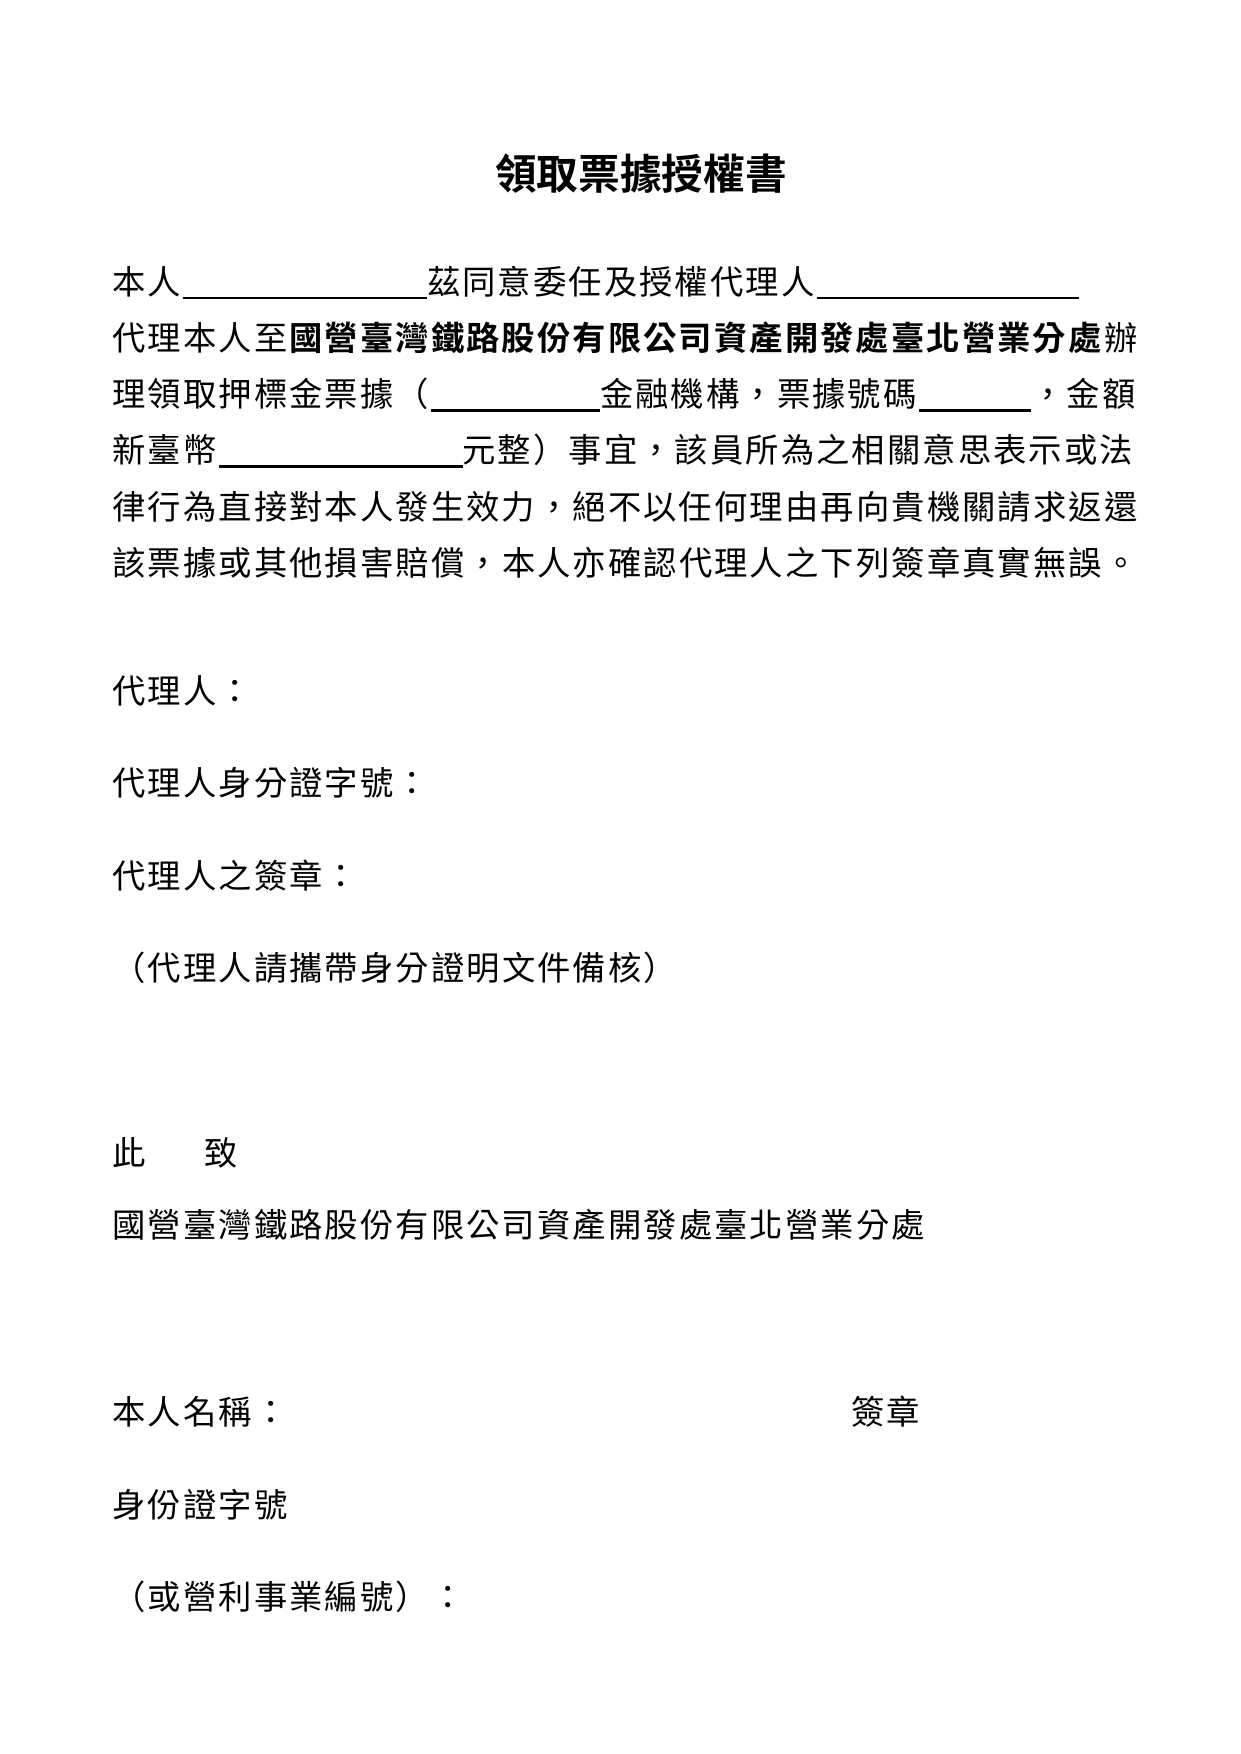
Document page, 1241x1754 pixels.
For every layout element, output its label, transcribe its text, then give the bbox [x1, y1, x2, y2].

text 本人 茲同意委任及授權代理人 代理本人至國營臺灣鐵路股份有限公司資產開發處臺北營業分處辦理領取押標金票據（ 金融機構，票據號碼 ，金額新臺幣 元整）事宜，該員所為之相關意思表示或法律行為直接對本人發生效力，絕不以任何理由再向貴機關請求返還該票據或其他損害賠償，本人亦確認代理人之下列簽章真實無誤。 [112, 249, 1166, 587]
text 身份證字號 [112, 1461, 1044, 1523]
text 本人名稱： 簽章 [112, 1368, 1044, 1431]
text 代理人身分證字號： [112, 739, 1095, 802]
text 此 致 [112, 1109, 1044, 1172]
text 代理人： [112, 647, 1095, 709]
text （或營利事業編號）： [112, 1553, 1044, 1616]
text 領取票據授權書 [300, 130, 982, 192]
text 代理人之簽章： [112, 832, 1095, 894]
text （代理人請攜帶身分證明文件備核） [112, 924, 1095, 987]
text 國營臺灣鐵路股份有限公司資產開發處臺北營業分處 [112, 1202, 1117, 1246]
